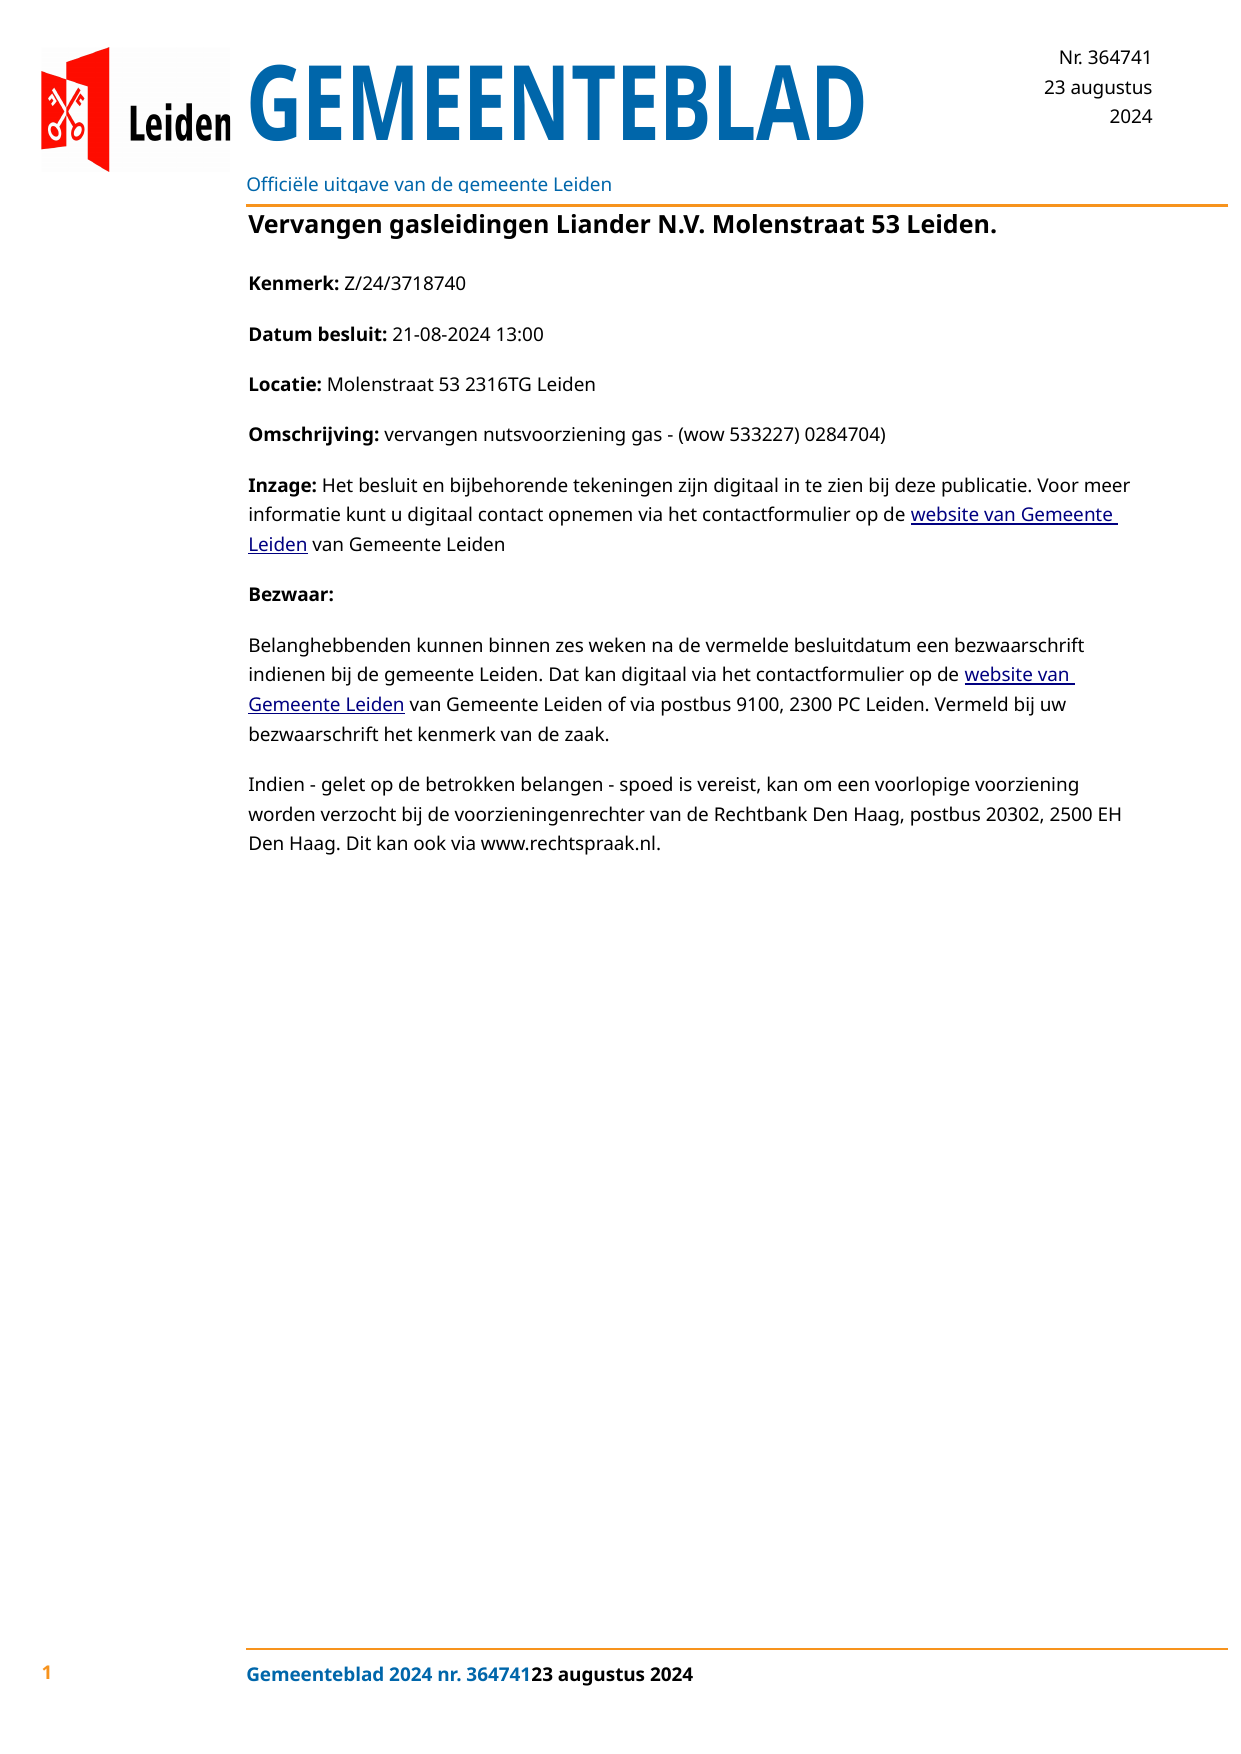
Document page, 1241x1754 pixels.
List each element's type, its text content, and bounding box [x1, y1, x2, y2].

text Vervangen gasleidingen Liander N.V. Molenstraat 53 Leiden. [248, 207, 1152, 241]
text Belanghebbenden kunnen binnen zes weken na de vermelde besluitdatum een bezwaarschrift indienen bij de gemeente Leiden. Dat kan digitaal via het contactformulier op de website van Gemeente Leiden van Gemeente Leiden of via postbus 9100, 2300 PC Leiden. Vermeld bij uw bezwaarschrift het kenmerk van de zaak. [248, 632, 1152, 746]
text Inzage: Het besluit en bijbehorende tekeningen zijn digitaal in te zien bij deze publicatie. Voor meer informatie kunt u digitaal contact opnemen via het contactformulier op de website van Gemeente Leiden van Gemeente Leiden [248, 472, 1152, 557]
text Indien - gelet op de betrokken belangen - spoed is vereist, kan om een voorlopige voorziening worden verzocht bij de voorzieningenrechter van de Rechtbank Den Haag, postbus 20302, 2500 EH Den Haag. Dit kan ook via www.rechtspraak.nl. [248, 771, 1152, 856]
text Datum besluit: 21-08-2024 13:00 [248, 321, 1152, 346]
text Kenmerk: Z/24/3718740 [248, 270, 1152, 296]
text Locatie: Molenstraat 53 2316TG Leiden [248, 371, 1152, 397]
text Bezwaar: [248, 582, 1152, 607]
text Omschrijving: vervangen nutsvoorziening gas - (wow 533227) 0284704) [248, 422, 1152, 447]
picture [41, 47, 231, 172]
